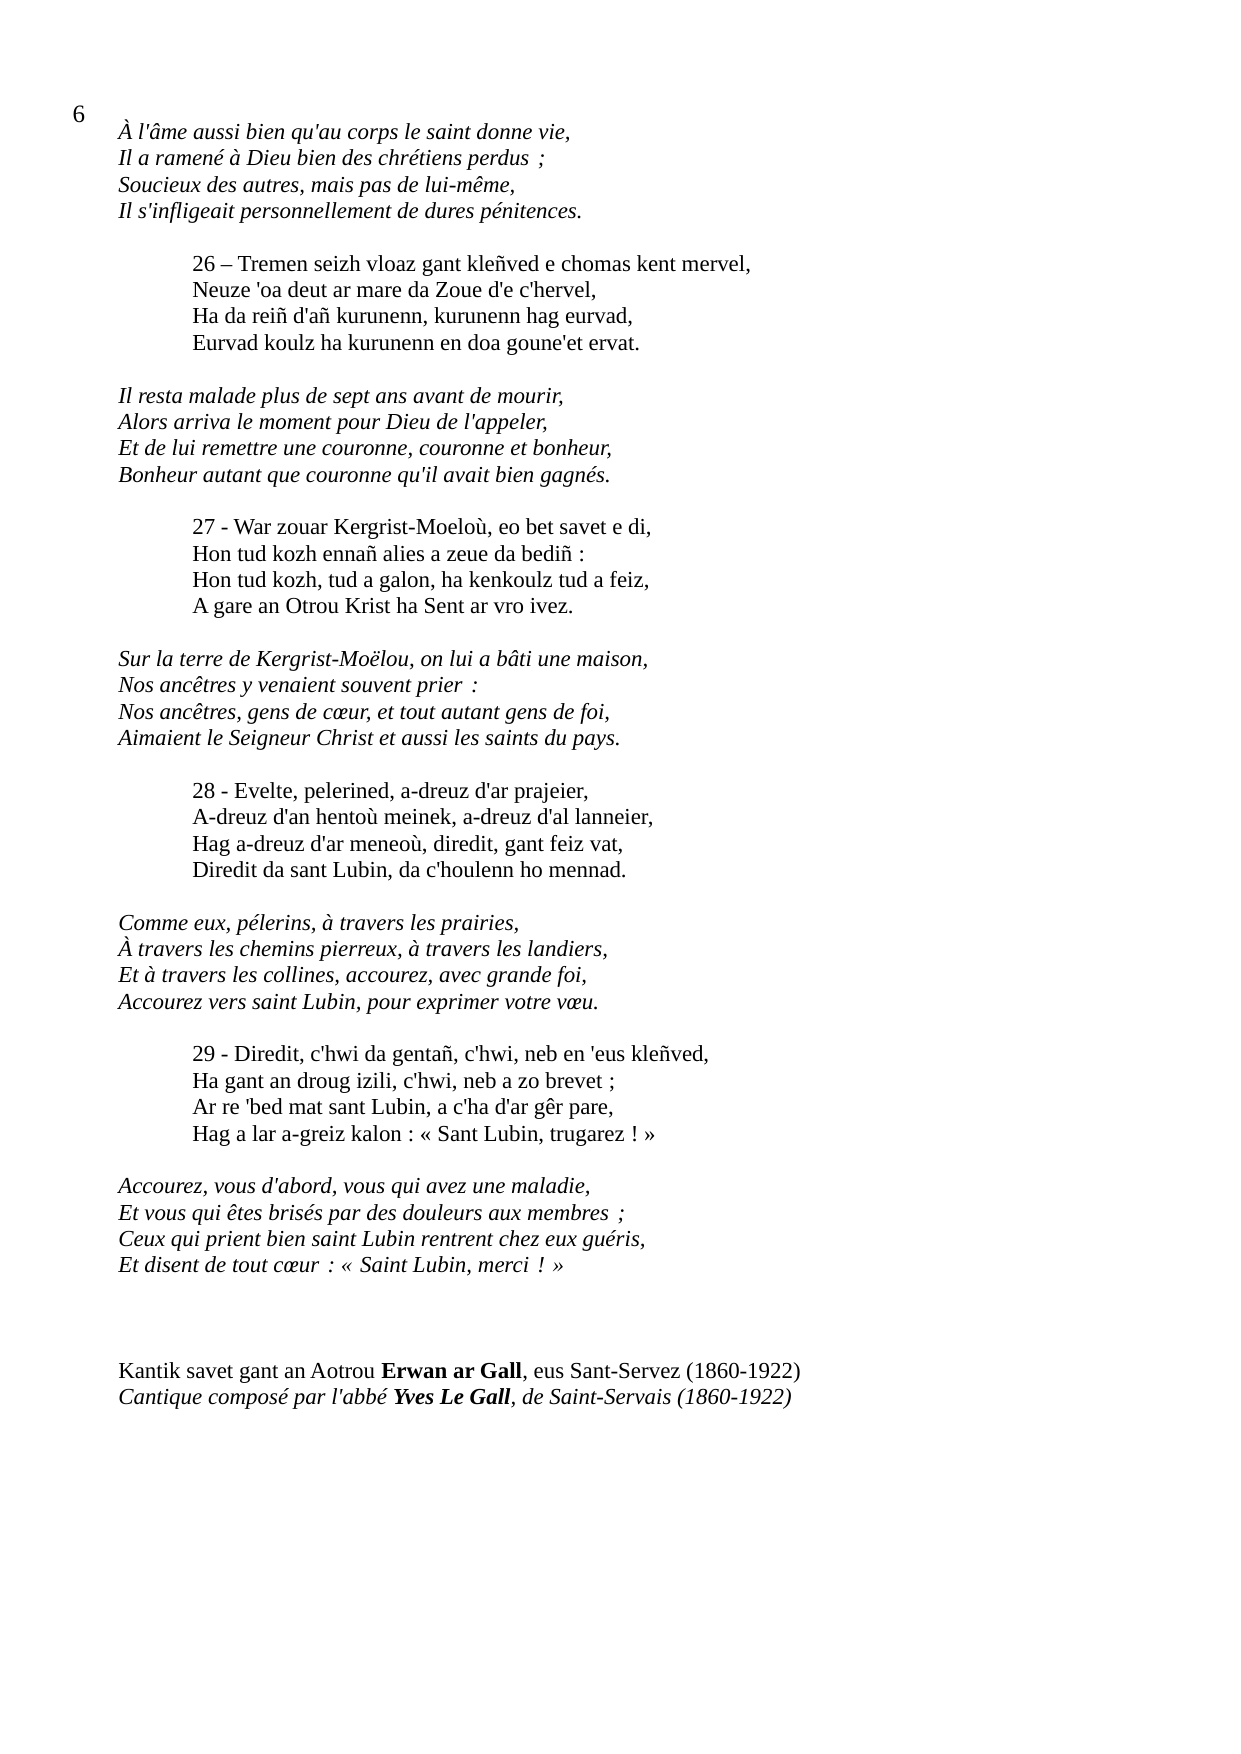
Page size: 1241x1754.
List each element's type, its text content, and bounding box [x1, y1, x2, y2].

text Hag a lar a-greiz kalon : « Sant Lubin, trugarez ! » [118, 1119, 1122, 1146]
text Accourez, vous d'abord, vous qui avez une maladie, [118, 1172, 1122, 1199]
text À l'âme aussi bien qu'au corps le saint donne vie, [118, 118, 1122, 144]
text Neuze 'oa deut ar mare da Zoue d'e c'hervel, [118, 276, 1122, 303]
text Alors arriva le moment pour Dieu de l'appeler, [118, 408, 1122, 434]
text A-dreuz d'an hentoù meinek, a-dreuz d'al lanneier, [118, 803, 1122, 830]
text 29 - Diredit, c'hwi da gentañ, c'hwi, neb en 'eus kleñved, [118, 1041, 1122, 1067]
text Nos ancêtres y venaient souvent prier : [118, 672, 1122, 698]
text Et de lui remettre une couronne, couronne et bonheur, [118, 434, 1122, 461]
text Ceux qui prient bien saint Lubin rentrent chez eux guéris, [118, 1225, 1122, 1251]
text Il s'infligeait personnellement de dures pénitences. [118, 197, 1122, 223]
text Et vous qui êtes brisés par des douleurs aux membres ; [118, 1199, 1122, 1225]
text Cantique composé par l'abbé Yves Le Gall, de Saint-Servais (1860-1922) [118, 1383, 1122, 1409]
text Hag a-dreuz d'ar meneoù, diredit, gant feiz vat, [118, 830, 1122, 856]
text Et à travers les collines, accourez, avec grande foi, [118, 961, 1122, 988]
text À travers les chemins pierreux, à travers les landiers, [118, 935, 1122, 961]
text Soucieux des autres, mais pas de lui-même, [118, 171, 1122, 197]
text Diredit da sant Lubin, da c'houlenn ho mennad. [118, 856, 1122, 882]
text Et disent de tout cœur : « Saint Lubin, merci ! » [118, 1251, 1122, 1278]
text Il resta malade plus de sept ans avant de mourir, [118, 382, 1122, 408]
text Ha da reiñ d'añ kurunenn, kurunenn hag eurvad, [118, 303, 1122, 329]
text Accourez vers saint Lubin, pour exprimer votre vœu. [118, 988, 1122, 1014]
text Sur la terre de Kergrist-Moëlou, on lui a bâti une maison, [118, 645, 1122, 672]
text Comme eux, pélerins, à travers les prairies, [118, 909, 1122, 935]
text 27 - War zouar Kergrist-Moeloù, eo bet savet e di, [118, 513, 1122, 540]
text Hon tud kozh, tud a galon, ha kenkoulz tud a feiz, [118, 566, 1122, 592]
text A gare an Otrou Krist ha Sent ar vro ivez. [118, 592, 1122, 619]
text Aimaient le Seigneur Christ et aussi les saints du pays. [118, 724, 1122, 751]
text Bonheur autant que couronne qu'il avait bien gagnés. [118, 461, 1122, 487]
text 28 - Evelte, pelerined, a-dreuz d'ar prajeier, [118, 777, 1122, 803]
text Nos ancêtres, gens de cœur, et tout autant gens de foi, [118, 698, 1122, 724]
text Il a ramené à Dieu bien des chrétiens perdus ; [118, 144, 1122, 171]
text Eurvad koulz ha kurunenn en doa goune'et ervat. [118, 329, 1122, 355]
text 26 – Tremen seizh vloaz gant kleñved e chomas kent mervel, [118, 250, 1122, 276]
text Hon tud kozh ennañ alies a zeue da bediñ : [118, 540, 1122, 566]
text Ar re 'bed mat sant Lubin, a c'ha d'ar gêr pare, [118, 1093, 1122, 1119]
text Kantik savet gant an Aotrou Erwan ar Gall, eus Sant-Servez (1860-1922) [118, 1357, 1122, 1383]
text Ha gant an droug izili, c'hwi, neb a zo brevet ; [118, 1067, 1122, 1093]
